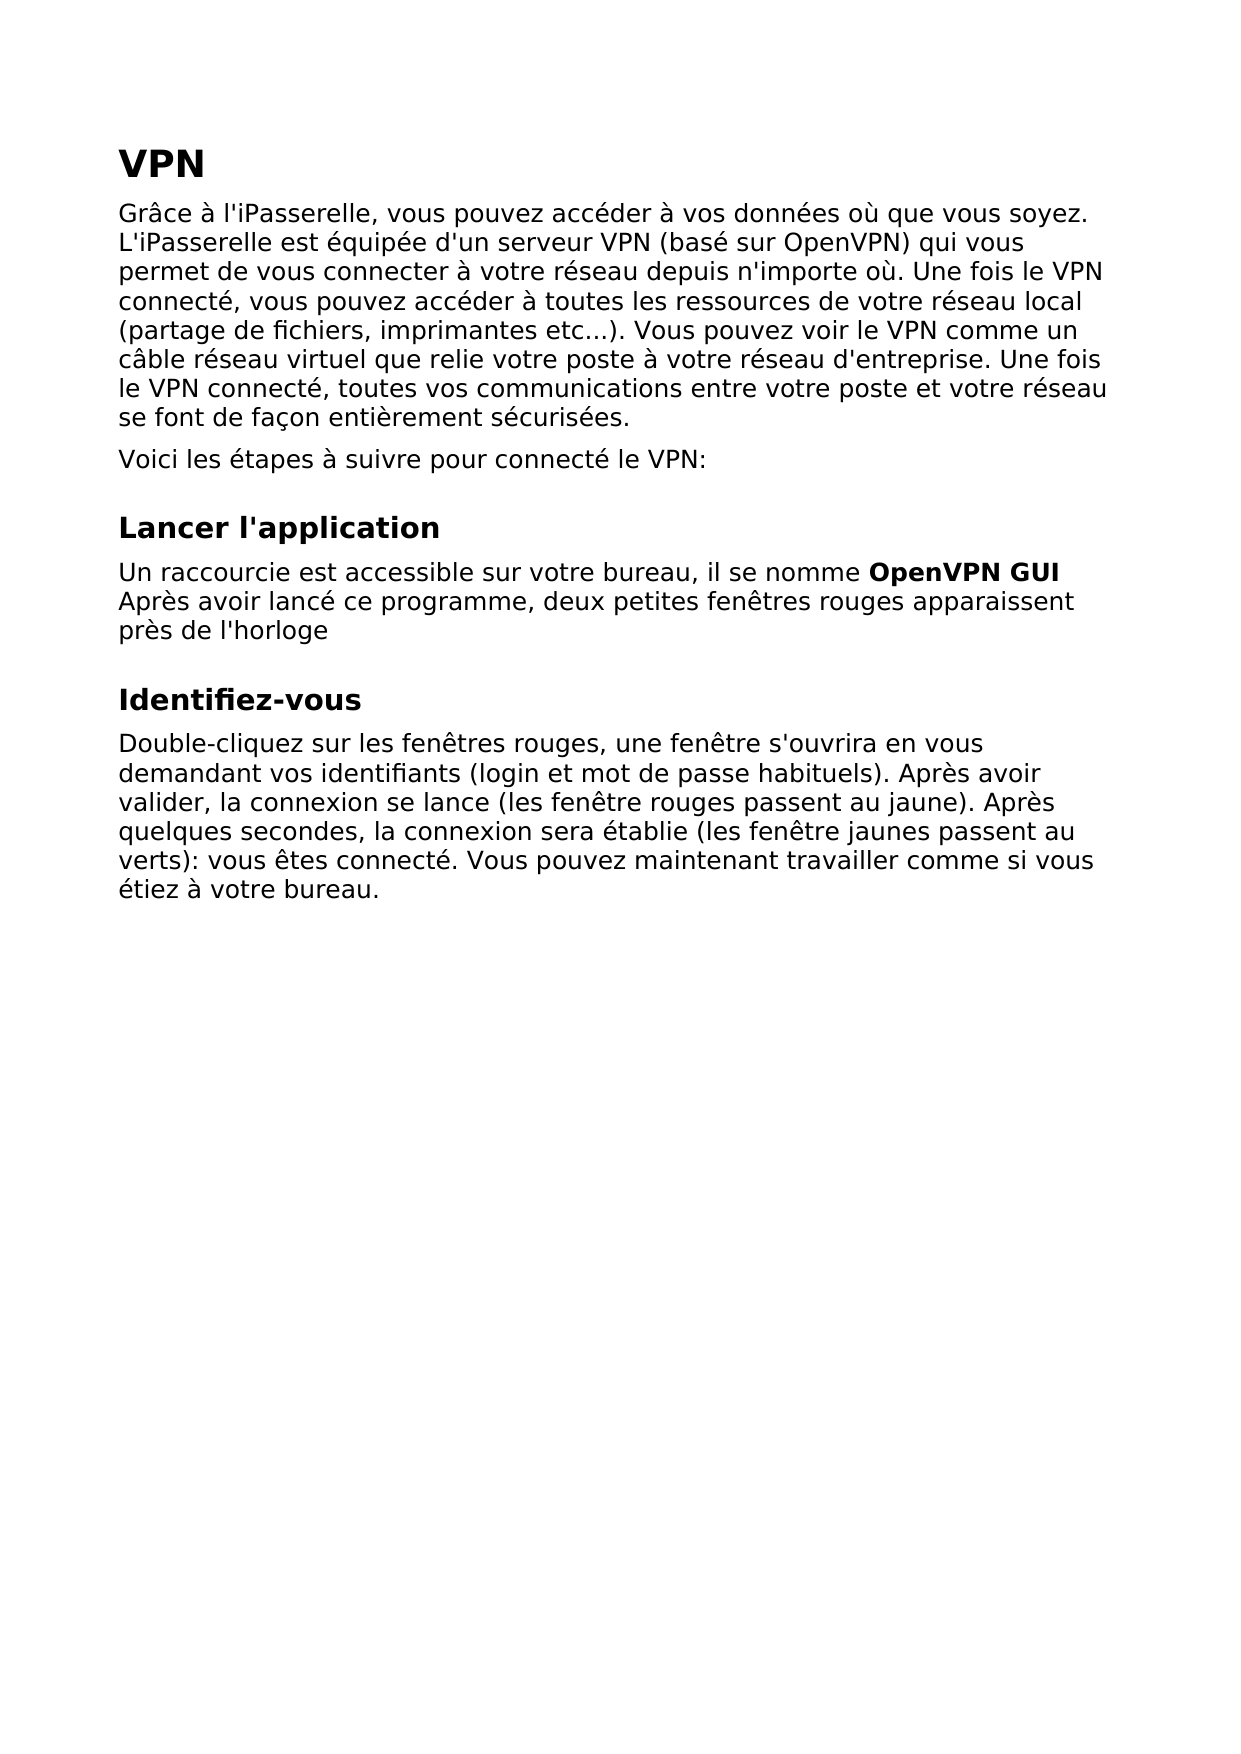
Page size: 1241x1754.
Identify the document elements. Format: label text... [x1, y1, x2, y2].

text Grâce à l'iPasserelle, vous pouvez accéder à vos données où que vous soyez. L'iPasserelle est équipée d'un serveur VPN (basé sur OpenVPN) qui vous permet de vous connecter à votre réseau depuis n'importe où. Une fois le VPN connecté, vous pouvez accéder à toutes les ressources de votre réseau local (partage de fichiers, imprimantes etc...). Vous pouvez voir le VPN comme un câble réseau virtuel que relie votre poste à votre réseau d'entreprise. Une fois le VPN connecté, toutes vos communications entre votre poste et votre réseau se font de façon entièrement sécurisées. [118, 199, 1122, 433]
text Un raccourcie est accessible sur votre bureau, il se nomme OpenVPN GUI Après avoir lancé ce programme, deux petites fenêtres rouges apparaissent près de l'horloge [118, 558, 1122, 646]
text Double-cliquez sur les fenêtres rouges, une fenêtre s'ouvrira en vous demandant vos identifiants (login et mot de passe habituels). Après avoir valider, la connexion se lance (les fenêtre rouges passent au jaune). Après quelques secondes, la connexion sera établie (les fenêtre jaunes passent au verts): vous êtes connecté. Vous pouvez maintenant travailler comme si vous étiez à votre bureau. [118, 730, 1122, 905]
text Voici les étapes à suivre pour connecté le VPN: [118, 445, 1122, 474]
subtitle VPN [118, 143, 1122, 187]
subtitle Lancer l'application [118, 512, 1122, 546]
subtitle Identifiez-vous [118, 683, 1122, 717]
